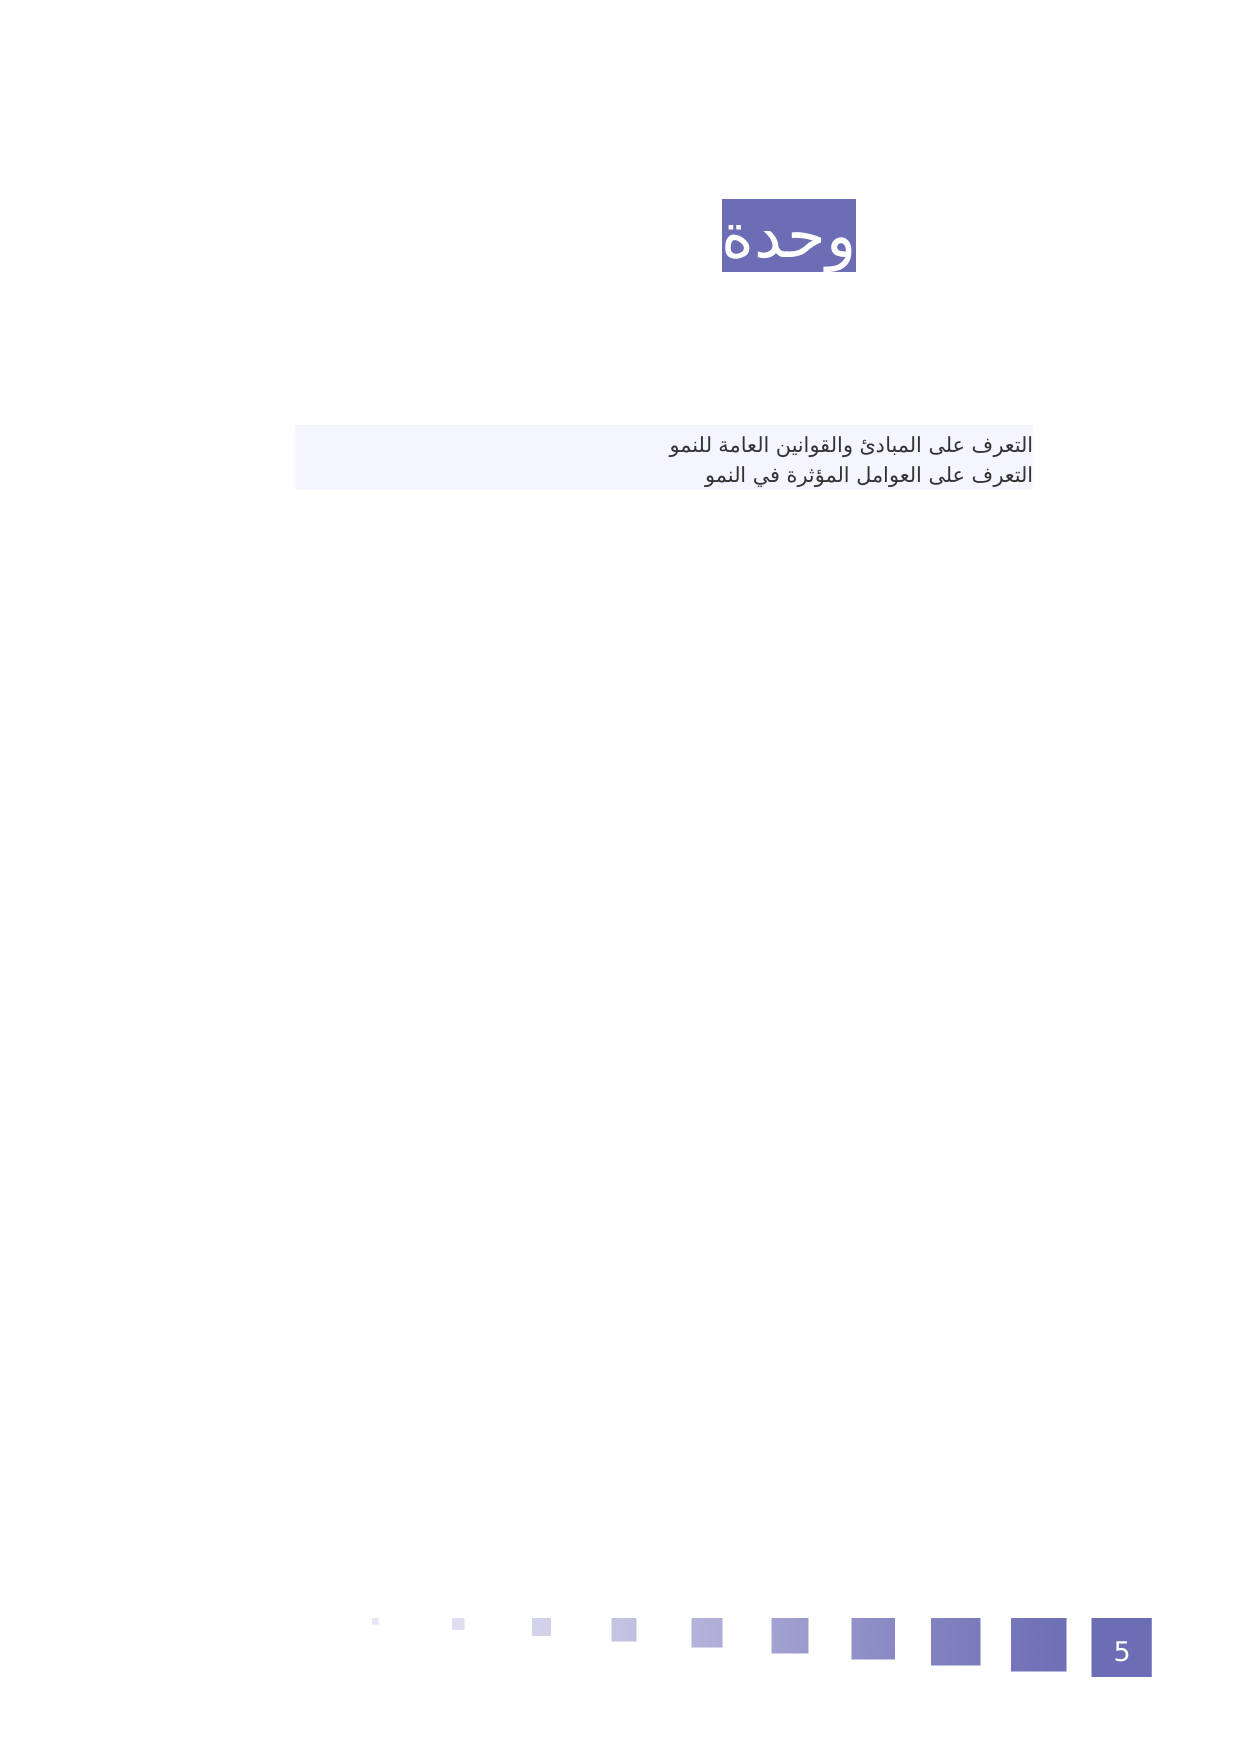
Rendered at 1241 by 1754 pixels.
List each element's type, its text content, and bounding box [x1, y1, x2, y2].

picture [177, 1618, 1152, 1677]
title وحدة [213, 199, 722, 272]
text التعرف على المبادئ والقوانين العامة للنمو [295, 433, 1033, 458]
text التعرف على العوامل المؤثرة في النمو [295, 463, 1033, 488]
